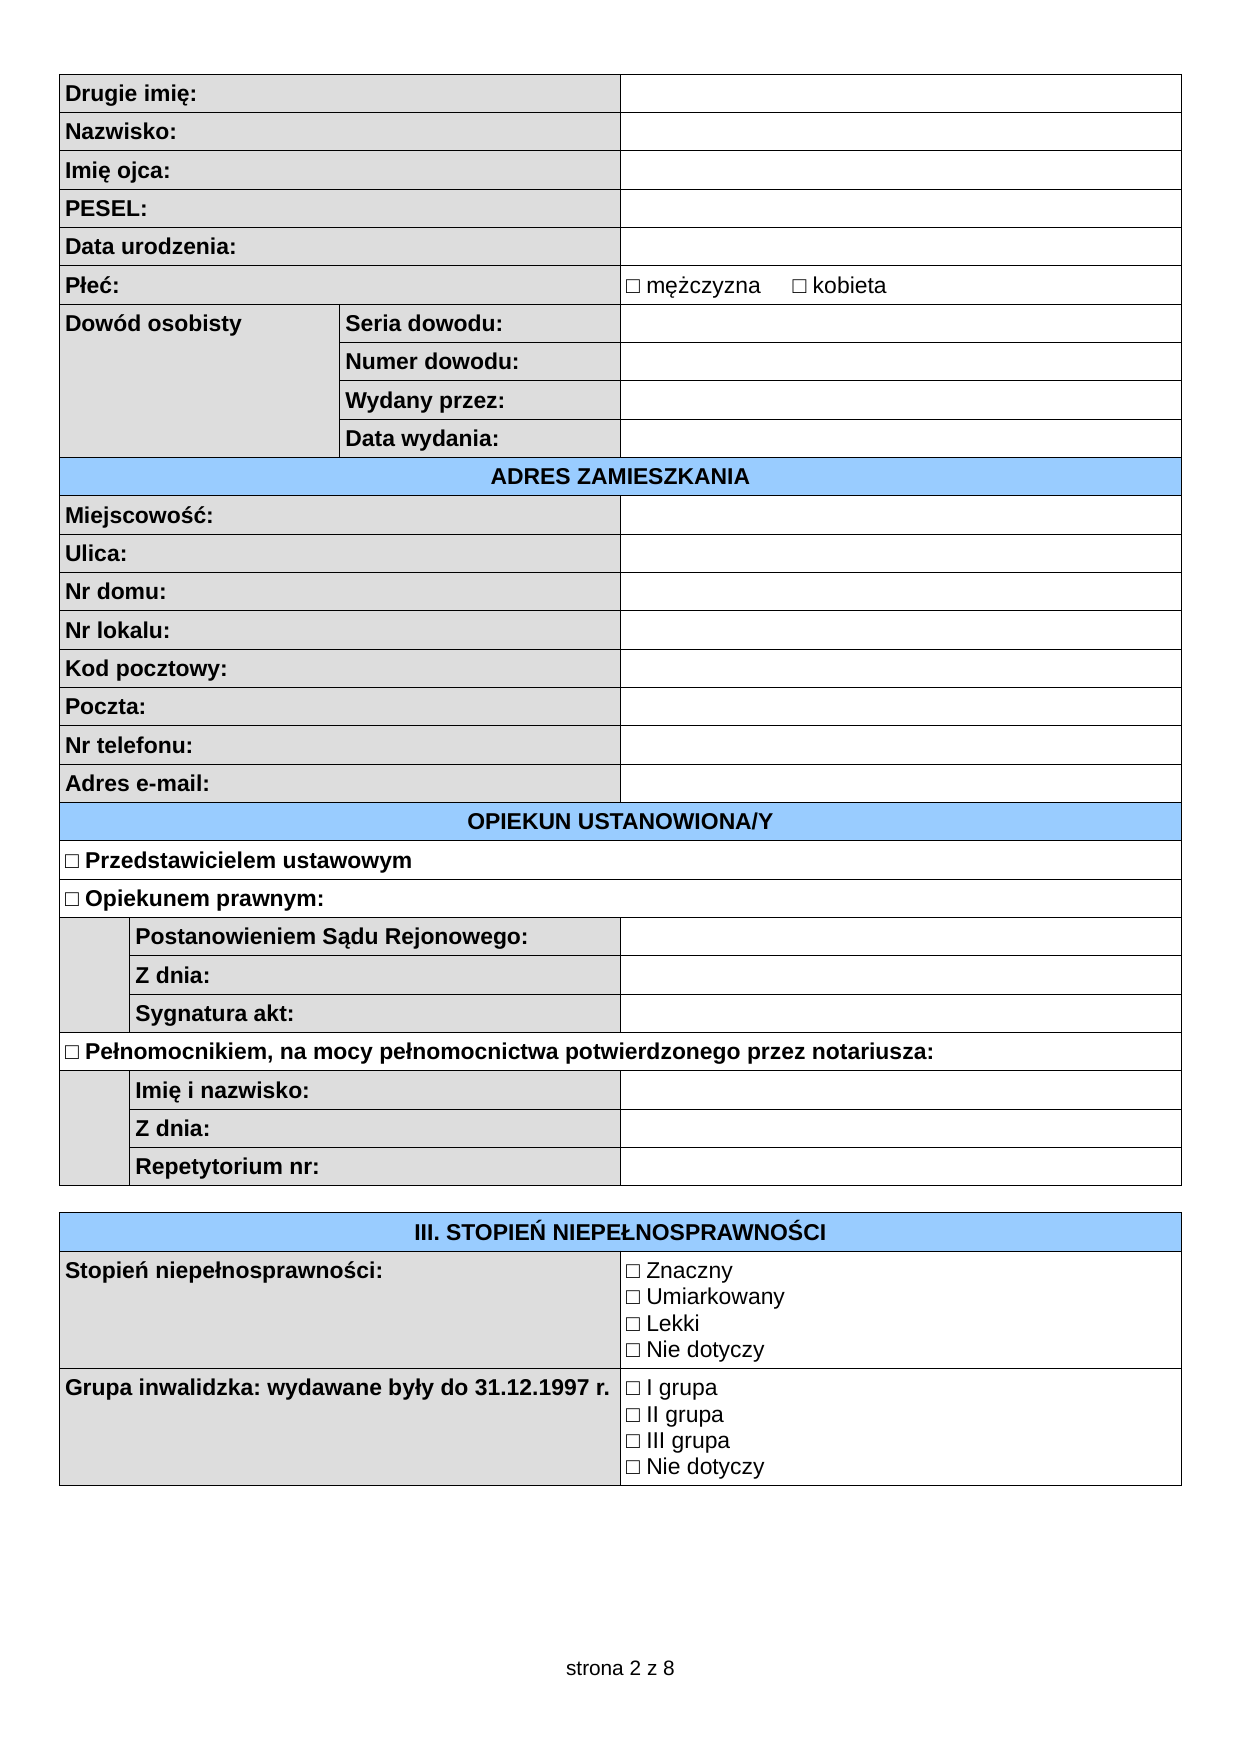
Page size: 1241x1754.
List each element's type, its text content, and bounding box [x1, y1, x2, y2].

table_cell [621, 1148, 1181, 1185]
table_cell Numer dowodu: [340, 343, 620, 380]
table_cell Drugie imię: [60, 75, 620, 112]
table_cell [621, 420, 1181, 457]
table_cell [621, 995, 1181, 1032]
table_cell Miejscowość: [60, 496, 620, 534]
table_cell □ I grupa □ II grupa □ III grupa □ Nie dotyczy [621, 1369, 1181, 1485]
table_cell [621, 381, 1181, 419]
table_cell [621, 573, 1181, 610]
table_cell [621, 1071, 1181, 1109]
table_cell Nr lokalu: [60, 611, 620, 649]
table_cell [621, 343, 1181, 380]
table_cell Postanowieniem Sądu Rejonowego: [130, 918, 620, 955]
table_cell Ulica: [60, 535, 620, 572]
table_cell Seria dowodu: [340, 305, 620, 342]
table_cell [621, 190, 1181, 227]
table_cell Stopień niepełnosprawności: [60, 1252, 620, 1368]
table_cell Poczta: [60, 688, 620, 725]
table_cell □ Pełnomocnikiem, na mocy pełnomocnictwa potwierdzonego przez notariusza: [60, 1033, 1181, 1070]
table_cell Dowód osobisty [60, 305, 339, 457]
table_cell Imię ojca: [60, 151, 620, 189]
table_cell [60, 918, 129, 1032]
table_cell [621, 765, 1181, 802]
table_cell [621, 688, 1181, 725]
table_cell Adres e-mail: [60, 765, 620, 802]
table_cell Repetytorium nr: [130, 1148, 620, 1185]
table_cell [621, 228, 1181, 265]
table_cell [621, 611, 1181, 649]
table_cell Nr domu: [60, 573, 620, 610]
table_cell ADRES ZAMIESZKANIA [60, 458, 1181, 495]
table_cell [621, 151, 1181, 189]
table_cell [621, 956, 1181, 994]
table_cell Płeć: [60, 266, 620, 304]
table_header III. STOPIEŃ NIEPEŁNOSPRAWNOŚCI [60, 1213, 1181, 1251]
table_cell [621, 918, 1181, 955]
table_cell [621, 496, 1181, 534]
table_cell Imię i nazwisko: [130, 1071, 620, 1109]
table_cell [621, 726, 1181, 764]
table_cell □ Znaczny □ Umiarkowany □ Lekki □ Nie dotyczy [621, 1252, 1181, 1368]
table_cell Nazwisko: [60, 113, 620, 150]
table_cell Z dnia: [130, 956, 620, 994]
table_cell [621, 1110, 1181, 1147]
table_cell Grupa inwalidzka: wydawane były do 31.12.1997 r. [60, 1369, 620, 1485]
table_cell Z dnia: [130, 1110, 620, 1147]
table_cell Wydany przez: [340, 381, 620, 419]
table_cell Data urodzenia: [60, 228, 620, 265]
table_cell [621, 535, 1181, 572]
table_cell [60, 1071, 129, 1185]
table_cell □ Przedstawicielem ustawowym [60, 841, 1181, 879]
table_cell [621, 650, 1181, 687]
table_cell Data wydania: [340, 420, 620, 457]
table_cell Kod pocztowy: [60, 650, 620, 687]
table_cell Sygnatura akt: [130, 995, 620, 1032]
table_cell PESEL: [60, 190, 620, 227]
table_cell □ mężczyzna □ kobieta [621, 266, 1181, 304]
table_cell [621, 75, 1181, 112]
table_cell [621, 113, 1181, 150]
table_cell Nr telefonu: [60, 726, 620, 764]
table_cell [621, 305, 1181, 342]
table_cell OPIEKUN USTANOWIONA/Y [60, 803, 1181, 840]
table_cell □ Opiekunem prawnym: [60, 880, 1181, 917]
